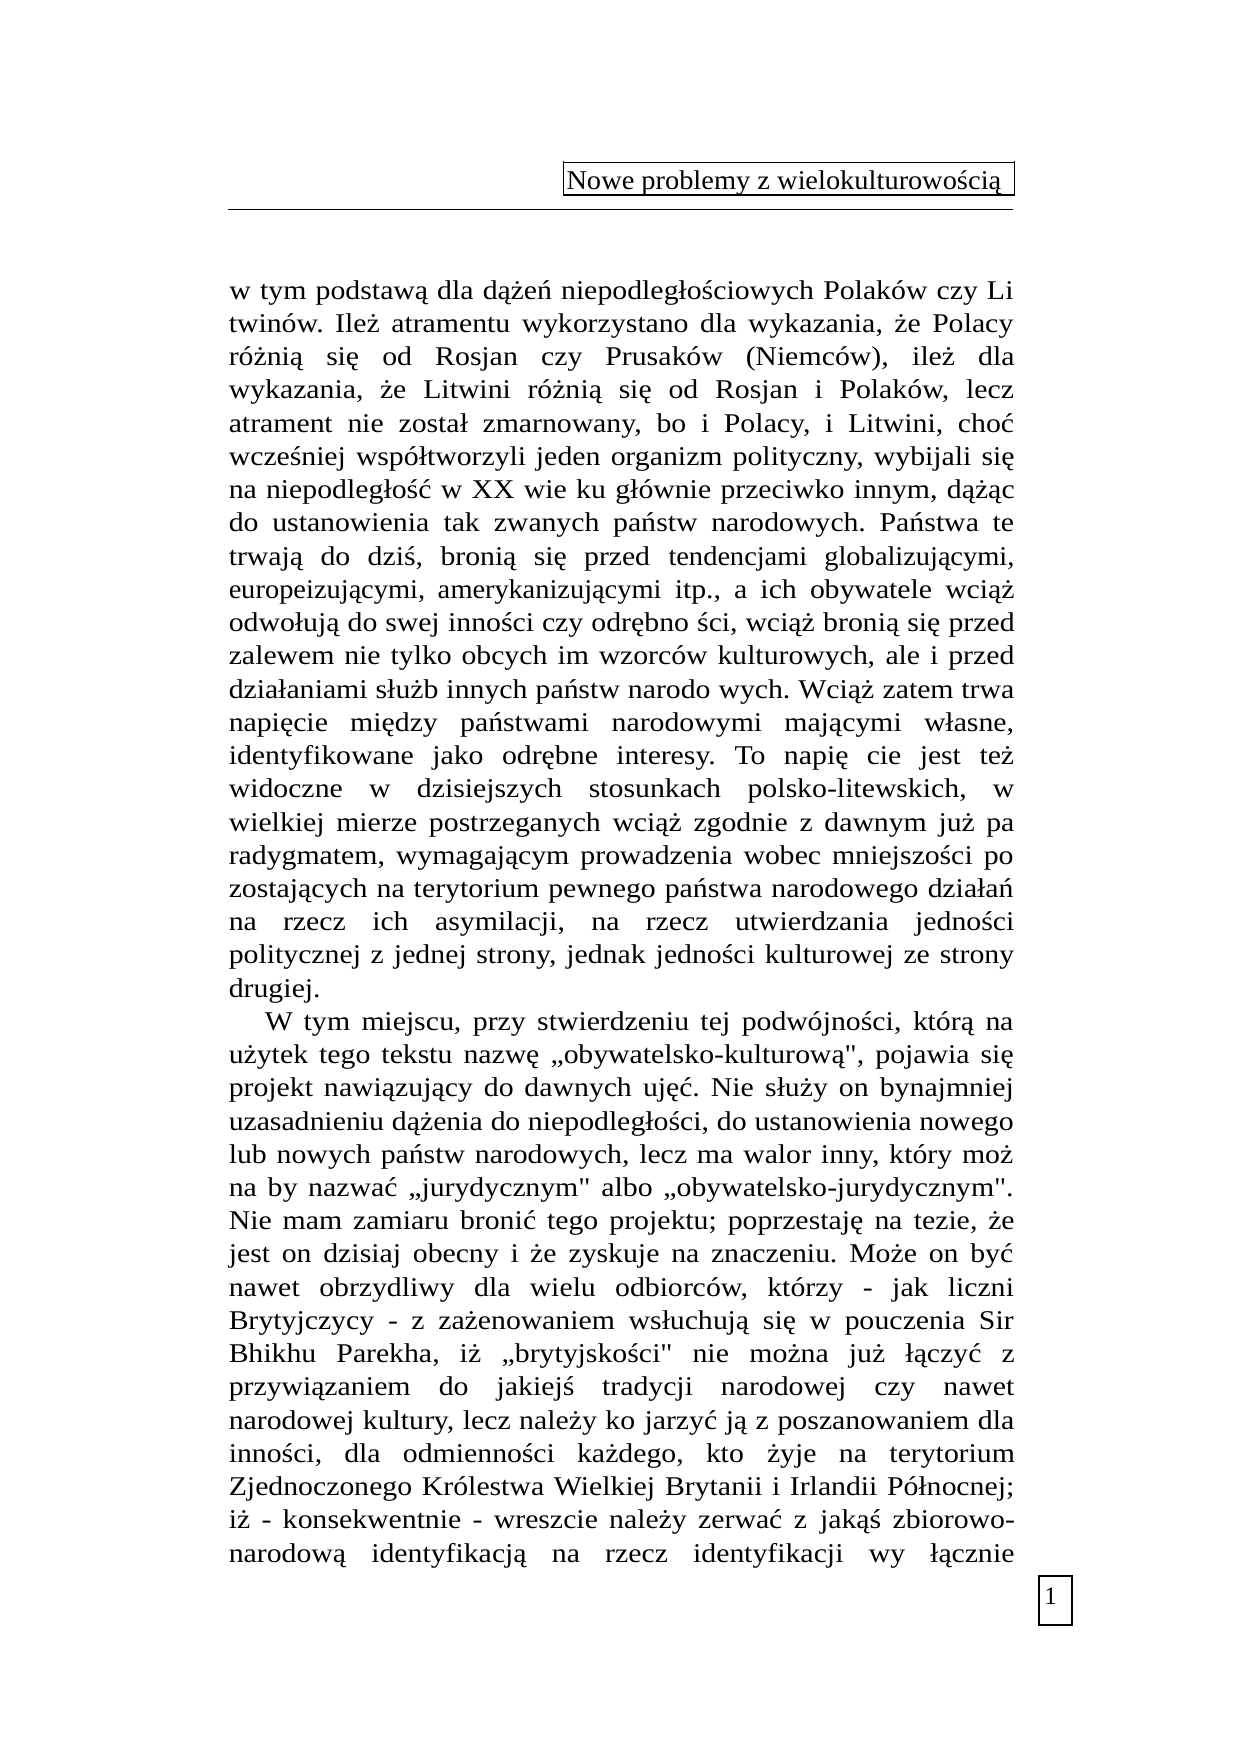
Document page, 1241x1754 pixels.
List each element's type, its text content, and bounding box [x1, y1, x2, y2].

text w tym podstawą dla dążeń niepodległościowych Polaków czy Li­ twinów. Ileż atramentu wykorzystano dla wykazania, że Polacy różnią się od Rosjan czy Prusaków (Niemców), ileż dla wykazania, że Litwini różnią się od Rosjan i Polaków, lecz atrament nie został zmarnowany, bo i Polacy, i Litwini, choć wcześniej współtworzyli jeden organizm polityczny, wybijali się na niepodległość w XX wie­ ku głównie przeciwko innym, dążąc do ustanowienia tak zwanych państw narodowych. Państwa te trwają do dziś, bronią się przed tendencjami globalizującymi, europeizującymi, amerykanizującymi itp., a ich obywatele wciąż odwołują do swej inności czy odrębno­ ści, wciąż bronią się przed zalewem nie tylko obcych im wzorców kulturowych, ale i przed działaniami służb innych państw narodo­ wych. Wciąż zatem trwa napięcie między państwami narodowymi mającymi własne, identyfikowane jako odrębne interesy. To napię­ cie jest też widoczne w dzisiejszych stosunkach polsko-litewskich, w wielkiej mierze postrzeganych wciąż zgodnie z dawnym już pa­ radygmatem, wymagającym prowadzenia wobec mniejszości po­ zostających na terytorium pewnego państwa narodowego działań na rzecz ich asymilacji, na rzecz utwierdzania jedności politycznej z jednej strony, jednak jedności kulturowej ze strony drugiej. [228, 274, 1014, 1003]
text W tym miejscu, przy stwierdzeniu tej podwójności, którą na użytek tego tekstu nazwę „obywatelsko-kulturową", pojawia się projekt nawiązujący do dawnych ujęć. Nie służy on bynajmniej uzasadnieniu dążenia do niepodległości, do ustanowienia nowego lub nowych państw narodowych, lecz ma walor inny, który moż­ na by nazwać „jurydycznym" albo „obywatelsko-jurydycznym". Nie mam zamiaru bronić tego projektu; poprzestaję na tezie, że jest on dzisiaj obecny i że zyskuje na znaczeniu. Może on być nawet obrzydliwy dla wielu odbiorców, którzy - jak liczni Brytyjczycy - z zażenowaniem wsłuchują się w pouczenia Sir Bhikhu Parekha, iż „brytyjskości" nie można już łączyć z przywiązaniem do jakiejś tradycji narodowej czy nawet narodowej kultury, lecz należy ko­ jarzyć ją z poszanowaniem dla inności, dla odmienności każdego, kto żyje na terytorium Zjednoczonego Królestwa Wielkiej Brytanii i Irlandii Północnej; iż - konsekwentnie - wreszcie należy zerwać z jakąś zbiorowo-narodową identyfikacją na rzecz identyfikacji wy­ łącznie [228, 1005, 1015, 1568]
